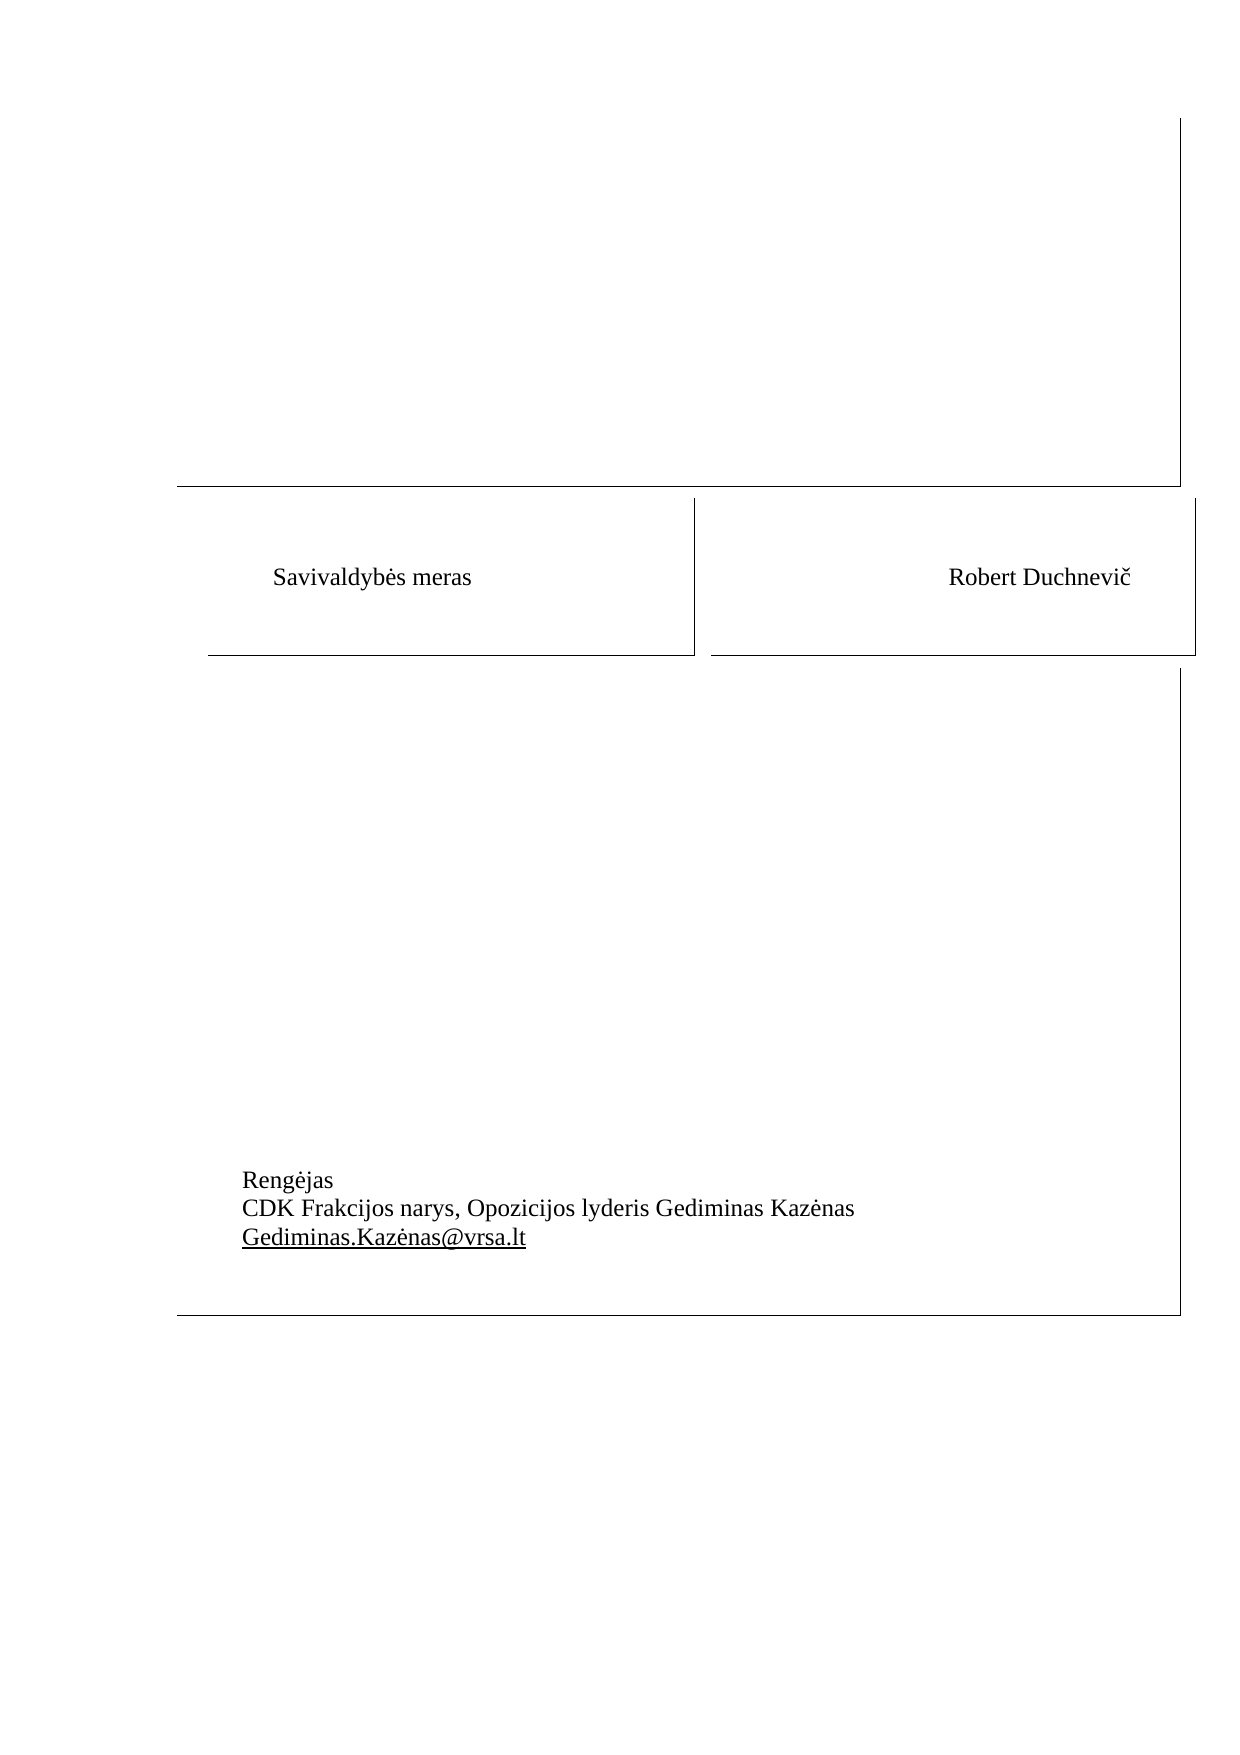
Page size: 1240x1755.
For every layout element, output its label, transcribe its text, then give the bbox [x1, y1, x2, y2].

text Rengėjas [177, 1165, 1180, 1193]
table_header Robert Duchnevič [703, 489, 1204, 668]
table_header Savivaldybės meras [200, 489, 703, 668]
text CDK Frakcijos narys, Opozicijos lyderis Gediminas Kazėnas Gediminas.Kazėnas@vrsa.lt [177, 1193, 1180, 1315]
